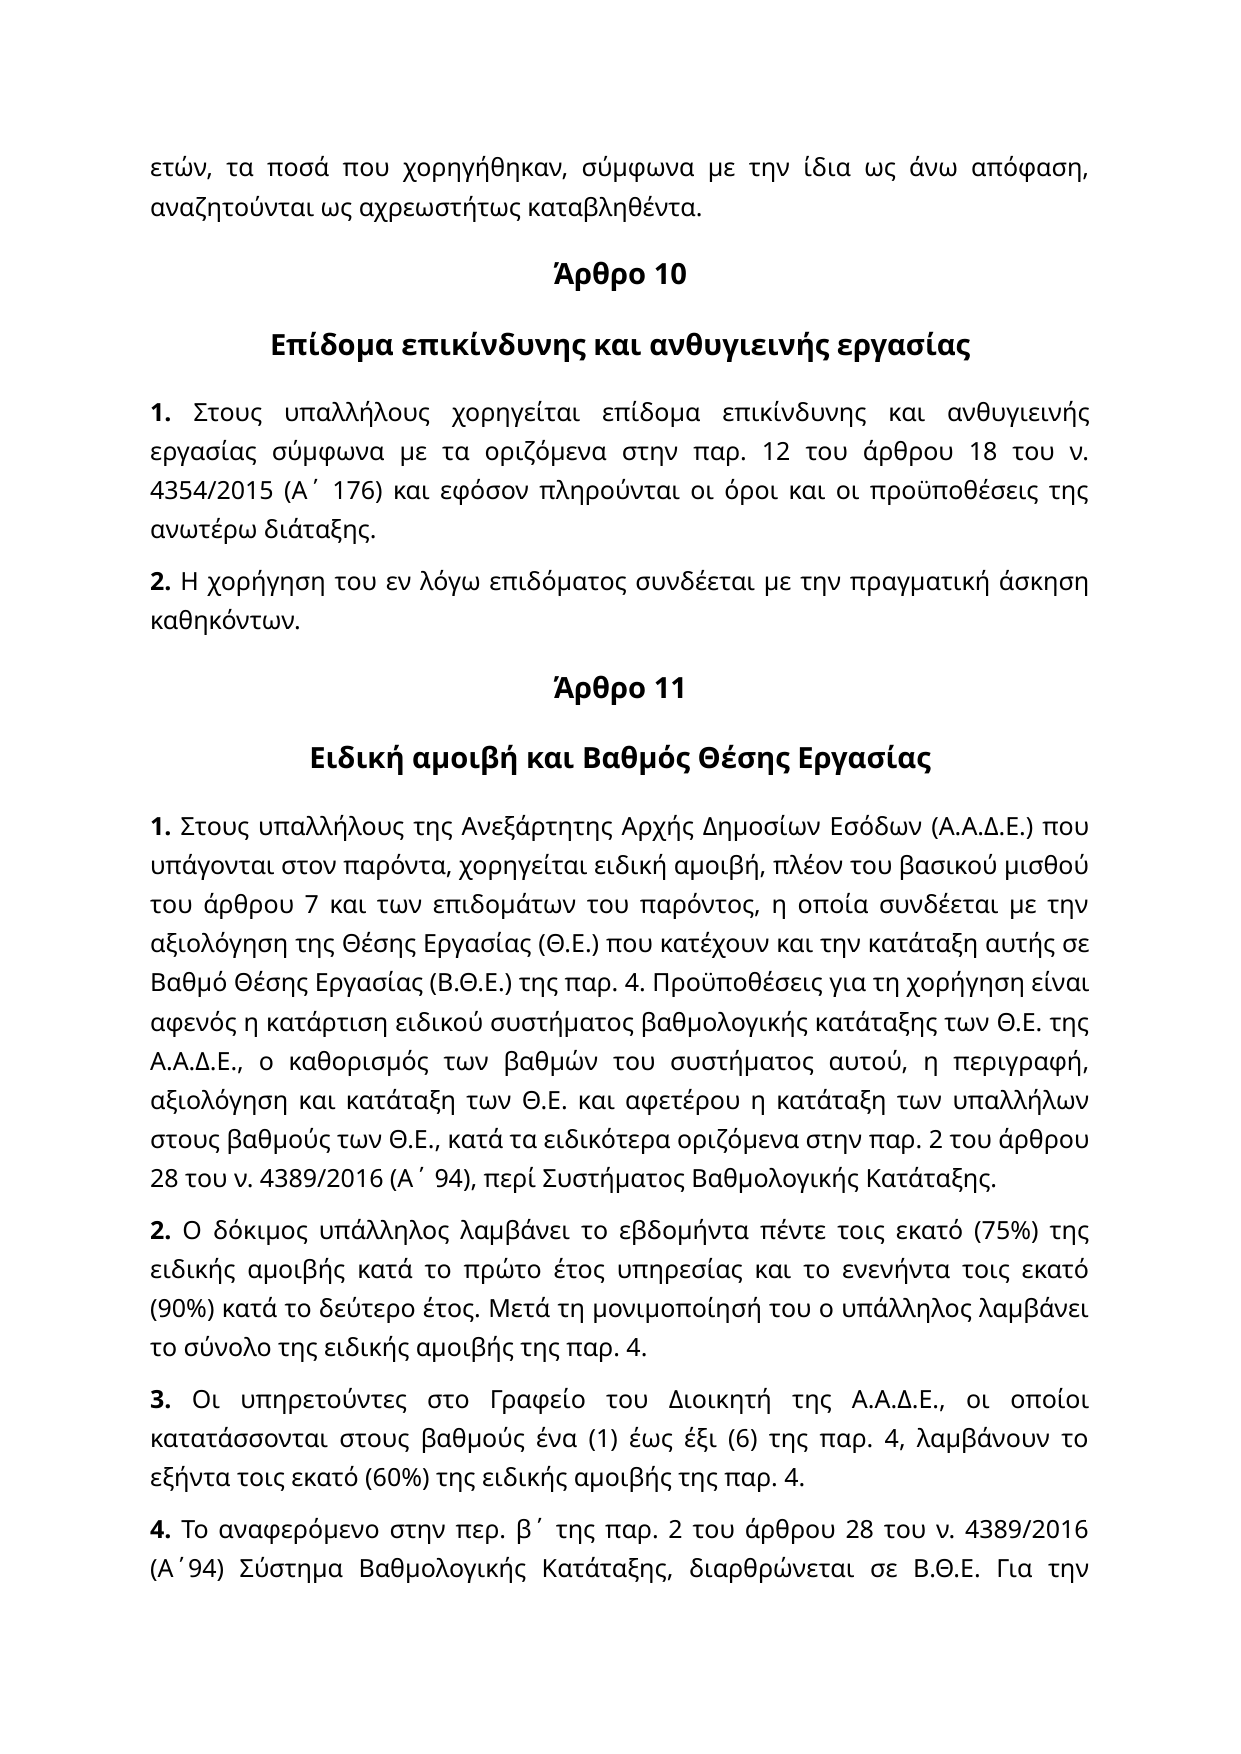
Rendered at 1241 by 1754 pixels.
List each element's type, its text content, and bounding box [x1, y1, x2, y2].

text 1. Στους υπαλλήλους χορηγείται επίδομα επικίνδυνης και ανθυγιεινής εργασίας σύμφωνα με τα οριζόμενα στην παρ. 12 του άρθρου 18 του ν. 4354/2015 (Α΄ 176) και εφόσον πληρούνται οι όροι και οι προϋποθέσεις της ανωτέρω διάταξης. [150, 394, 1090, 546]
subtitle Άρθρο 10 [150, 253, 1090, 293]
text 3. Οι υπηρετούντες στο Γραφείο του Διοικητή της Α.Α.Δ.Ε., οι οποίοι κατατάσσονται στους βαθμούς ένα (1) έως έξι (6) της παρ. 4, λαμβάνουν το εξήντα τοις εκατό (60%) της ειδικής αμοιβής της παρ. 4. [150, 1382, 1090, 1494]
subtitle Άρθρο 11 [150, 667, 1090, 707]
text 4. Το αναφερόμενο στην περ. β΄ της παρ. 2 του άρθρου 28 του ν. 4389/2016 (Α΄94) Σύστημα Βαθμολογικής Κατάταξης, διαρθρώνεται σε Β.Θ.Ε. Για την [150, 1512, 1090, 1585]
subtitle Ειδική αμοιβή και Βαθμός Θέσης Εργασίας [150, 738, 1090, 777]
text 1. Στους υπαλλήλους της Ανεξάρτητης Αρχής Δημοσίων Εσόδων (Α.Α.Δ.Ε.) που υπάγονται στον παρόντα, χορηγείται ειδική αμοιβή, πλέον του βασικού μισθού του άρθρου 7 και των επιδομάτων του παρόντος, η οποία συνδέεται με την αξιολόγηση της Θέσης Εργασίας (Θ.Ε.) που κατέχουν και την κατάταξη αυτής σε Βαθμό Θέσης Εργασίας (Β.Θ.Ε.) της παρ. 4. Προϋποθέσεις για τη χορήγηση είναι αφενός η κατάρτιση ειδικού συστήματος βαθμολογικής κατάταξης των Θ.Ε. της Α.Α.Δ.Ε., ο καθορισμός των βαθμών του συστήματος αυτού, η περιγραφή, αξιολόγηση και κατάταξη των Θ.Ε. και αφετέρου η κατάταξη των υπαλλήλων στους βαθμούς των Θ.Ε., κατά τα ειδικότερα οριζόμενα στην παρ. 2 του άρθρου 28 του ν. 4389/2016 (Α΄ 94), περί Συστήματος Βαθμολογικής Κατάταξης. [150, 808, 1090, 1195]
text ετών, τα ποσά που χορηγήθηκαν, σύμφωνα με την ίδια ως άνω απόφαση, αναζητούνται ως αχρεωστήτως καταβληθέντα. [150, 150, 1090, 223]
text 2. Η χορήγηση του εν λόγω επιδόματος συνδέεται με την πραγματική άσκηση καθηκόντων. [150, 564, 1090, 637]
subtitle Επίδομα επικίνδυνης και ανθυγιεινής εργασίας [150, 324, 1090, 364]
text 2. Ο δόκιμος υπάλληλος λαμβάνει το εβδομήντα πέντε τοις εκατό (75%) της ειδικής αμοιβής κατά το πρώτο έτος υπηρεσίας και το ενενήντα τοις εκατό (90%) κατά το δεύτερο έτος. Μετά τη μονιμοποίησή του ο υπάλληλος λαμβάνει το σύνολο της ειδικής αμοιβής της παρ. 4. [150, 1212, 1090, 1364]
